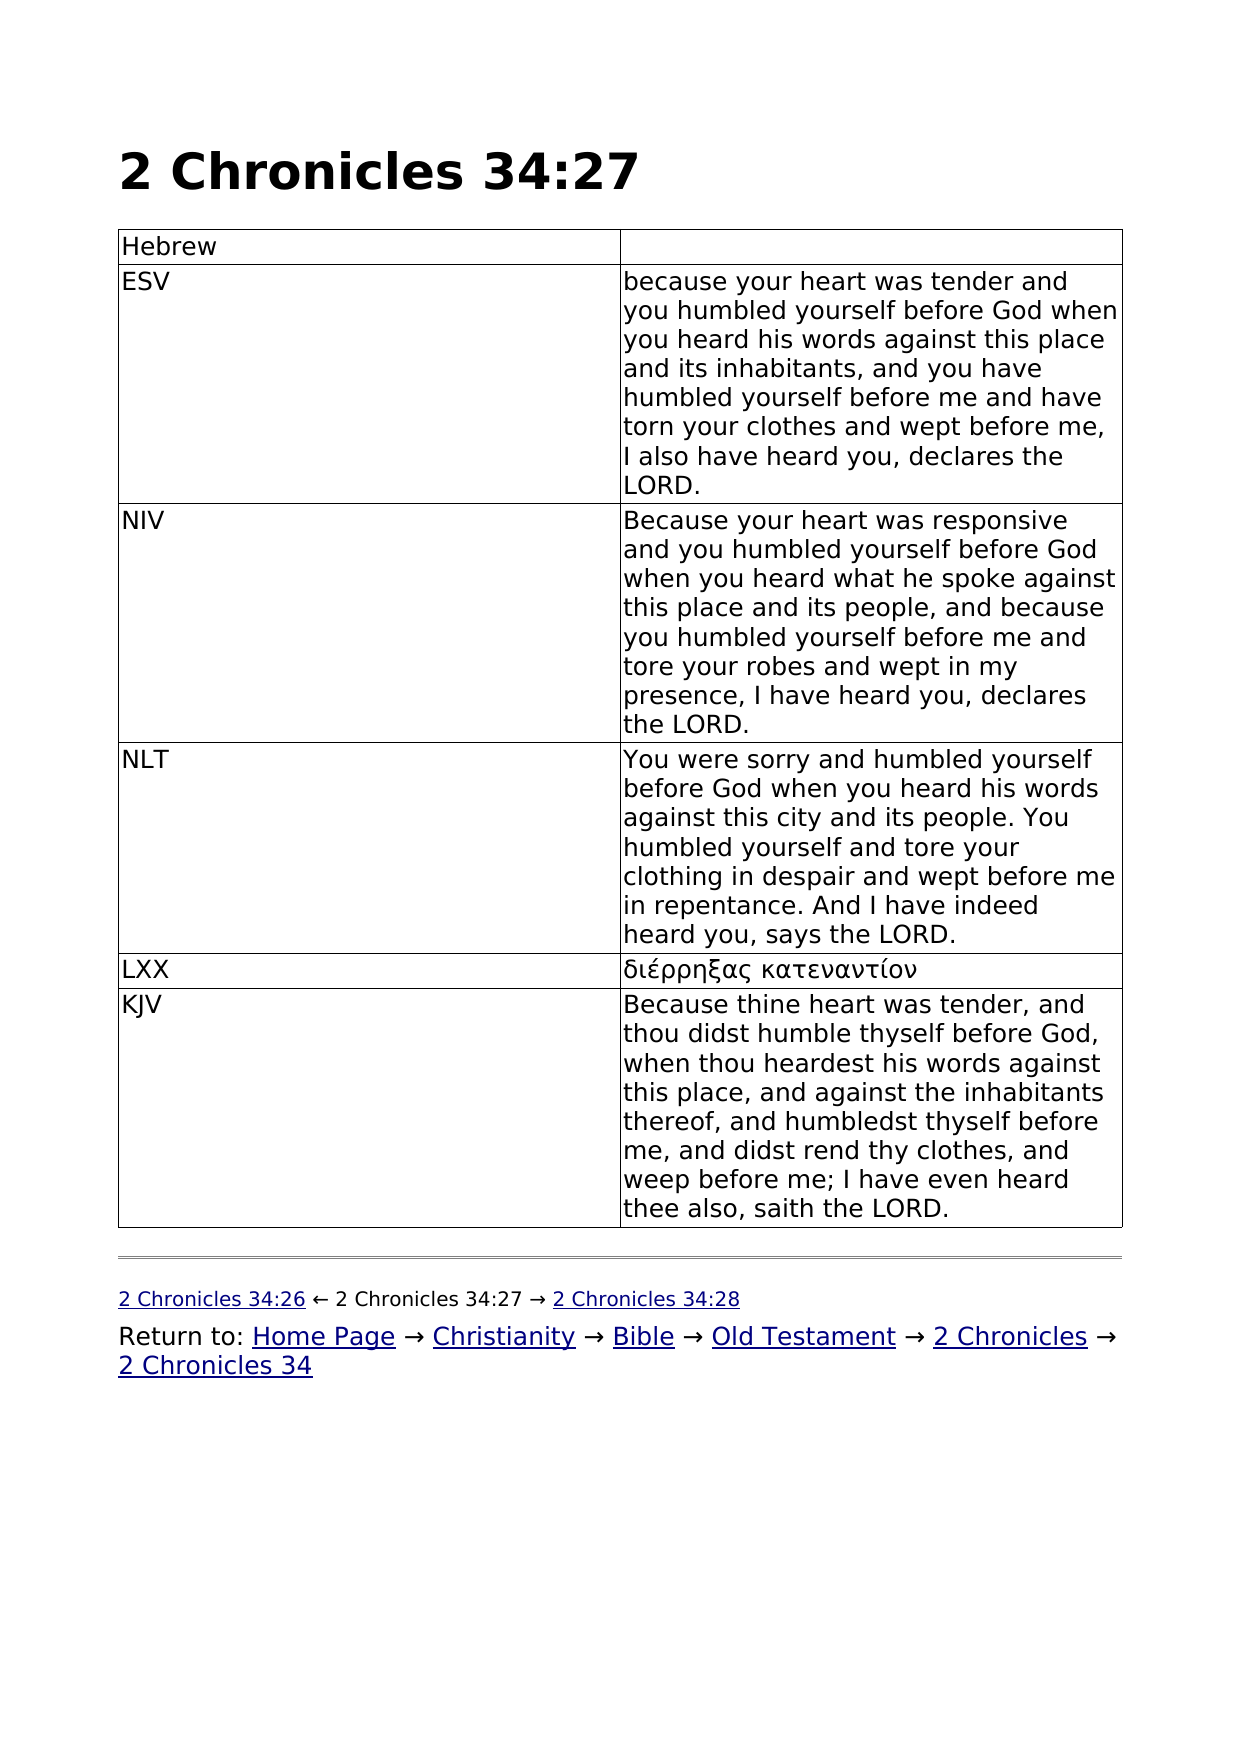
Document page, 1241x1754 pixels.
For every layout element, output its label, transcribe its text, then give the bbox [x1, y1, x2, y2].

table_cell ESV [119, 265, 620, 503]
table_cell NIV [119, 504, 620, 742]
table_cell You were sorry and humbled yourself before God when you heard his words against this city and its people. You humbled yourself and tore your clothing in despair and wept before me in repentance. And I have indeed heard you, says the LORD. [621, 743, 1122, 952]
table_cell LXX [119, 954, 620, 987]
table_cell NLT [119, 743, 620, 952]
text 2 Chronicles 34:26 ← 2 Chronicles 34:27 → 2 Chronicles 34:28 [118, 1288, 1122, 1322]
table_cell because your heart was tender and you humbled yourself before God when you heard his words against this place and its inhabitants, and you have humbled yourself before me and have torn your clothes and wept before me, I also have heard you, declares the LORD. [621, 265, 1122, 503]
table_header [621, 230, 1122, 264]
subtitle 2 Chronicles 34:27 [118, 143, 1122, 201]
table_cell Because thine heart was tender, and thou didst humble thyself before God, when thou heardest his words against this place, and against the inhabitants thereof, and humbledst thyself before me, and didst rend thy clothes, and weep before me; I have even heard thee also, saith the LORD. [621, 989, 1122, 1227]
table_cell Because your heart was responsive and you humbled yourself before God when you heard what he spoke against this place and its people, and because you humbled yourself before me and tore your robes and wept in my presence, I have heard you, declares the LORD. [621, 504, 1122, 742]
table_cell διέρρηξας κατεναντίον [621, 954, 1122, 987]
table_cell KJV [119, 989, 620, 1227]
text Return to: Home Page → Christianity → Bible → Old Testament → 2 Chronicles → 2 Chronicles 34 [118, 1322, 1122, 1380]
table_header Hebrew [119, 230, 620, 264]
